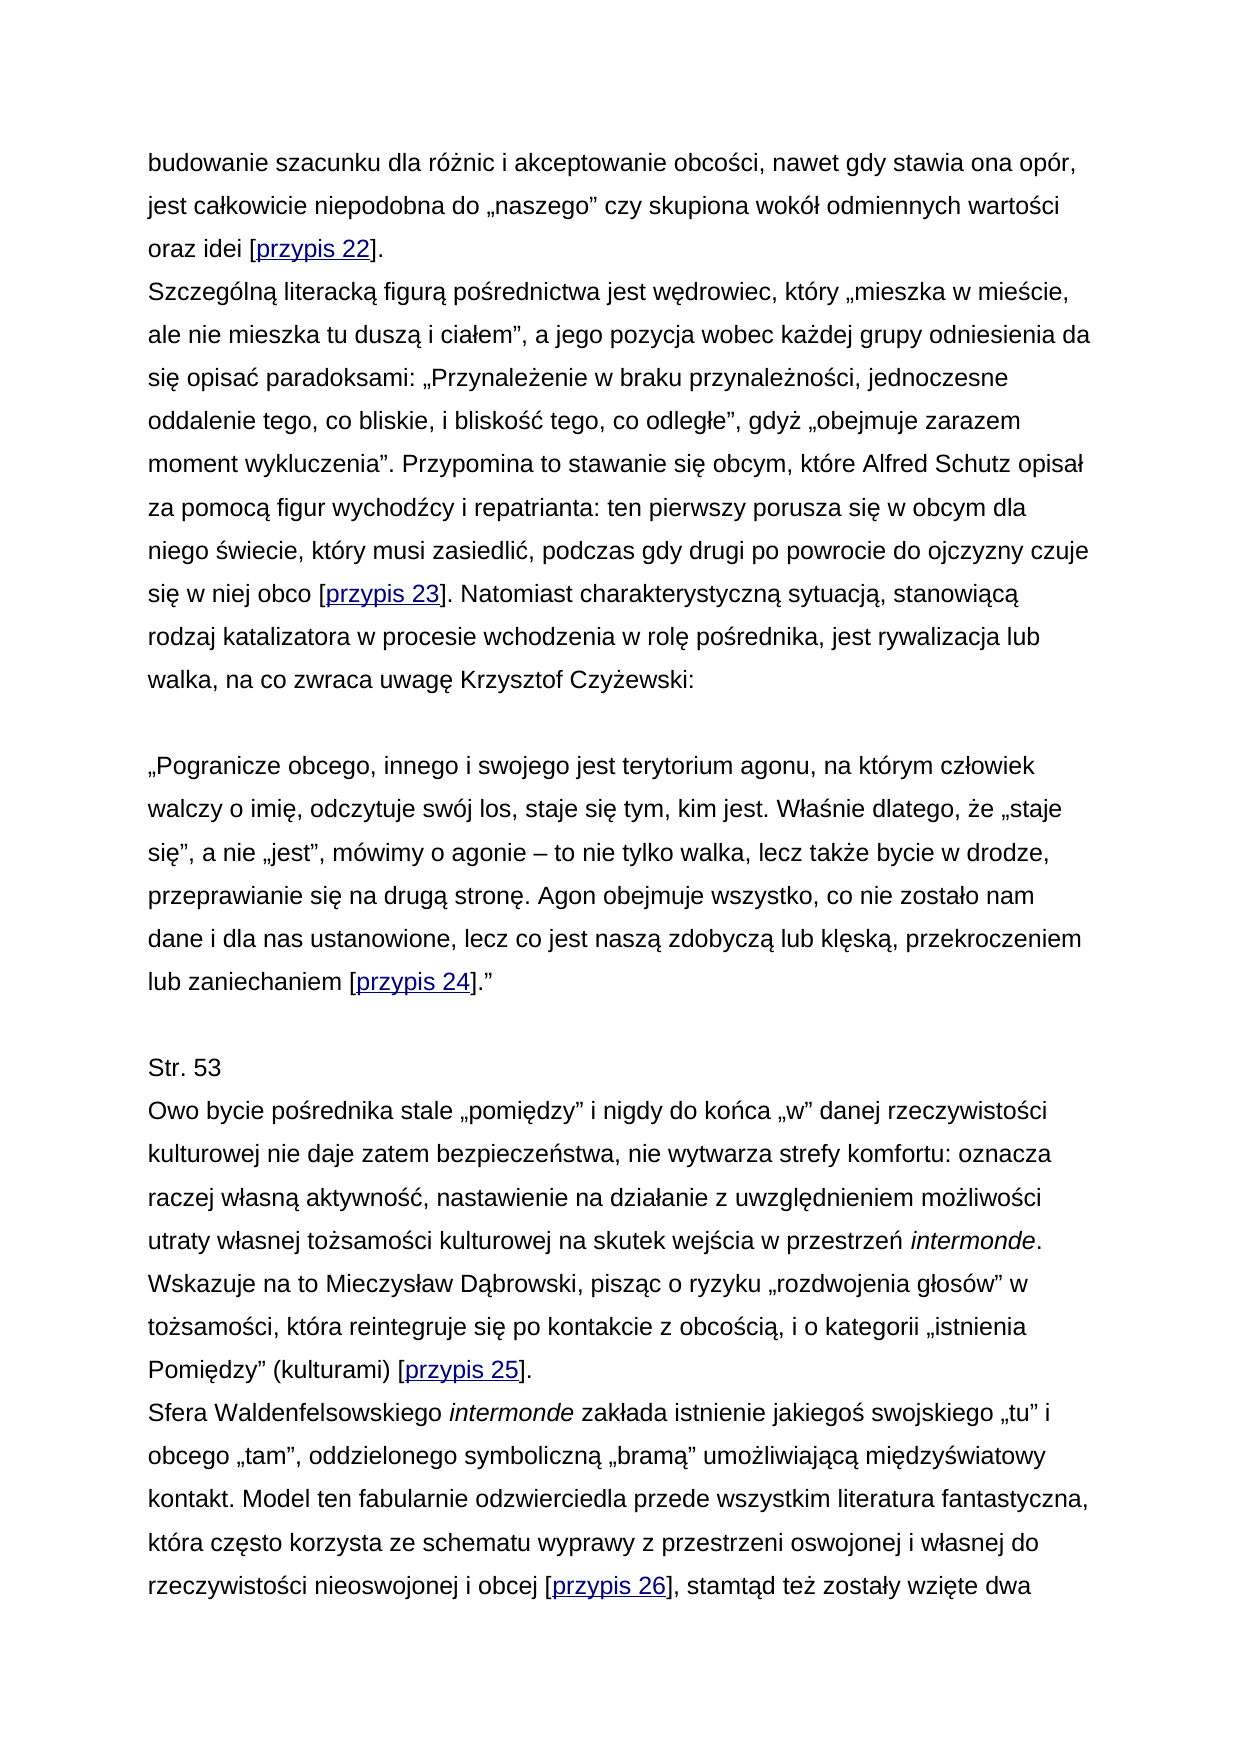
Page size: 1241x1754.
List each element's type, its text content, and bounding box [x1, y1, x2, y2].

text Str. 53 [148, 1053, 1093, 1082]
text Owo bycie pośrednika stale „pomiędzy” i nigdy do końca „w” danej rzeczywistości kulturowej nie daje zatem bezpieczeństwa, nie wytwarza strefy komfortu: oznacza raczej własną aktywność, nastawienie na działanie z uwzględnieniem możliwości utraty własnej tożsamości kulturowej na skutek wejścia w przestrzeń intermonde. Wskazuje na to Mieczysław Dąbrowski, pisząc o ryzyku „rozdwojenia głosów” w tożsamości, która reintegruje się po kontakcie z obcością, i o kategorii „istnienia Pomiędzy” (kulturami) [przypis 25]. [148, 1096, 1093, 1384]
text Sfera Waldenfelsowskiego intermonde zakłada istnienie jakiegoś swojskiego „tu” i obcego „tam”, oddzielonego symboliczną „bramą” umożliwiającą międzyświatowy kontakt. Model ten fabularnie odzwierciedla przede wszystkim literatura fantastyczna, która często korzysta ze schematu wyprawy z przestrzeni oswojonej i własnej do rzeczywistości nieoswojonej i obcej [przypis 26], stamtąd też zostały wzięte dwa [148, 1398, 1093, 1599]
text „Pogranicze obcego, innego i swojego jest terytorium agonu, na którym człowiek walczy o imię, odczytuje swój los, staje się tym, kim jest. Właśnie dlatego, że „staje się”, a nie „jest”, mówimy o agonie – to nie tylko walka, lecz także bycie w drodze, przeprawianie się na drugą stronę. Agon obejmuje wszystko, co nie zostało nam dane i dla nas ustanowione, lecz co jest naszą zdobyczą lub klęską, przekroczeniem lub zaniechaniem [przypis 24].” [148, 751, 1093, 996]
text budowanie szacunku dla różnic i akceptowanie obcości, nawet gdy stawia ona opór, jest całkowicie niepodobna do „naszego” czy skupiona wokół odmiennych wartości oraz idei [przypis 22]. [148, 148, 1093, 263]
text Szczególną literacką figurą pośrednictwa jest wędrowiec, który „mieszka w mieście, ale nie mieszka tu duszą i ciałem”, a jego pozycja wobec każdej grupy odniesienia da się opisać paradoksami: „Przynależenie w braku przynależności, jednoczesne oddalenie tego, co bliskie, i bliskość tego, co odległe”, gdyż „obejmuje zarazem moment wykluczenia”. Przypomina to stawanie się obcym, które Alfred Schutz opisał za pomocą figur wychodźcy i repatrianta: ten pierwszy porusza się w obcym dla niego świecie, który musi zasiedlić, podczas gdy drugi po powrocie do ojczyzny czuje się w niej obco [przypis 23]. Natomiast charakterystyczną sytuacją, stanowiącą rodzaj katalizatora w procesie wchodzenia w rolę pośrednika, jest rywalizacja lub walka, na co zwraca uwagę Krzysztof Czyżewski: [148, 277, 1093, 694]
